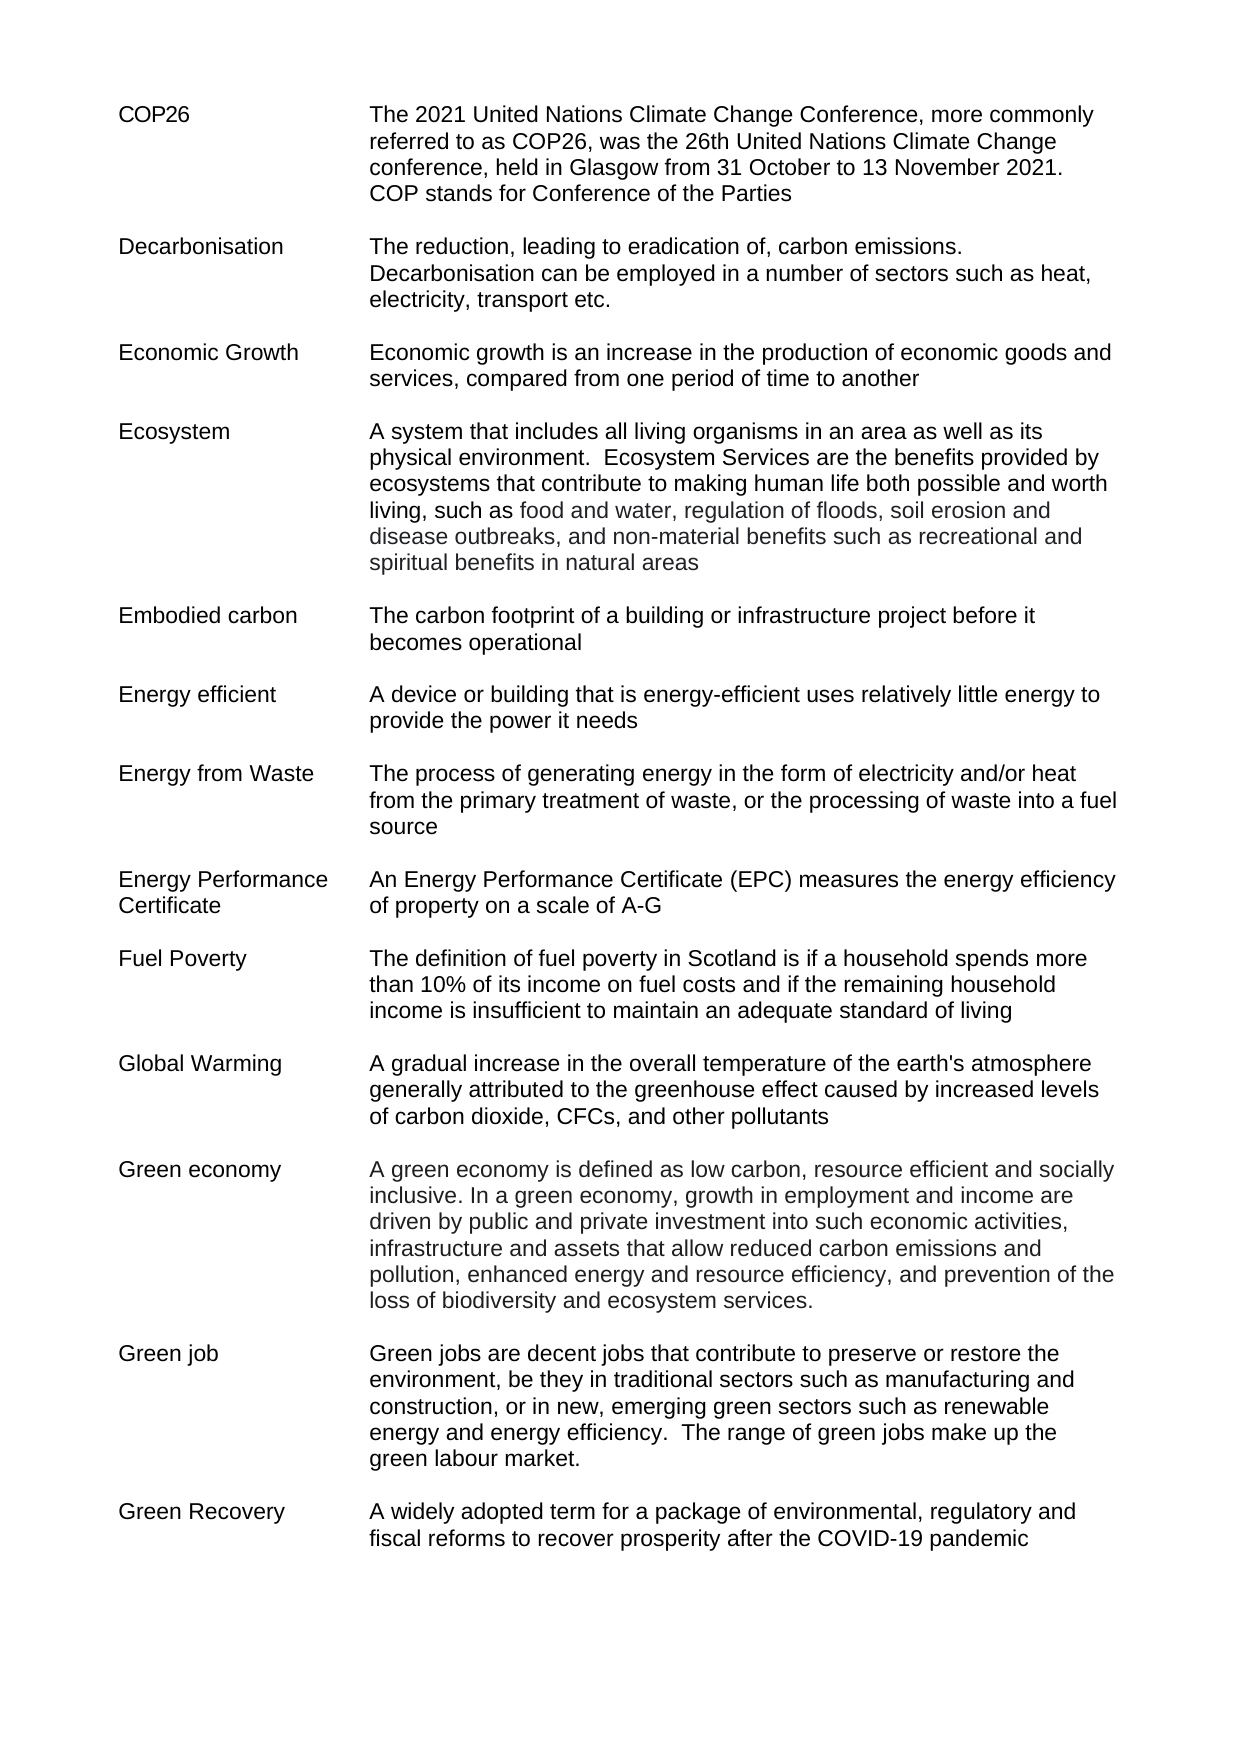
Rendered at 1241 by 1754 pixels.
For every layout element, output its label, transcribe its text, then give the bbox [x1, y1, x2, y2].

text Ecosystem A system that includes all living organisms in an area as well as its physical environment. Ecosystem Services are the benefits provided by ecosystems that contribute to making human life both possible and worth living, such as food and water, regulation of floods, soil erosion and disease outbreaks, and non-material benefits such as recreational and spiritual benefits in natural areas [118, 418, 1122, 576]
text Economic Growth Economic growth is an increase in the production of economic goods and services, compared from one period of time to another [118, 338, 1122, 391]
text Decarbonisation The reduction, leading to eradication of, carbon emissions. Decarbonisation can be employed in a number of sectors such as heat, electricity, transport etc. [118, 233, 1122, 312]
text Fuel Poverty The definition of fuel poverty in Scotland is if a household spends more than 10% of its income on fuel costs and if the remaining household income is insufficient to maintain an adequate standard of living [118, 945, 1122, 1024]
text Green Recovery A widely adopted term for a package of environmental, regulatory and fiscal reforms to recover prosperity after the COVID-19 pandemic [118, 1498, 1122, 1551]
text COP26 The 2021 United Nations Climate Change Conference, more commonly referred to as COP26, was the 26th United Nations Climate Change conference, held in Glasgow from 31 October to 13 November 2021. COP stands for Conference of the Parties [118, 101, 1122, 207]
text Green job Green jobs are decent jobs that contribute to preserve or restore the environment, be they in traditional sectors such as manufacturing and construction, or in new, emerging green sectors such as renewable energy and energy efficiency. The range of green jobs make up the green labour market. [118, 1340, 1122, 1472]
text Energy efficient A device or building that is energy-efficient uses relatively little energy to provide the power it needs [118, 681, 1122, 734]
text Energy from Waste The process of generating energy in the form of electricity and/or heat from the primary treatment of waste, or the processing of waste into a fuel source [118, 760, 1122, 839]
text Energy Performance An Energy Performance Certificate (EPC) measures the energy efficiency [118, 866, 1122, 892]
text Green economy A green economy is defined as low carbon, resource efficient and socially inclusive. In a green economy, growth in employment and income are driven by public and private investment into such economic activities, infrastructure and assets that allow reduced carbon emissions and pollution, enhanced energy and resource efficiency, and prevention of the loss of biodiversity and ecosystem services. [118, 1156, 1122, 1314]
text Global Warming A gradual increase in the overall temperature of the earth's atmosphere generally attributed to the greenhouse effect caused by increased levels of carbon dioxide, CFCs, and other pollutants [118, 1050, 1122, 1129]
text Embodied carbon The carbon footprint of a building or infrastructure project before it becomes operational [118, 602, 1122, 655]
text Certificate of property on a scale of A-G [118, 892, 1122, 918]
